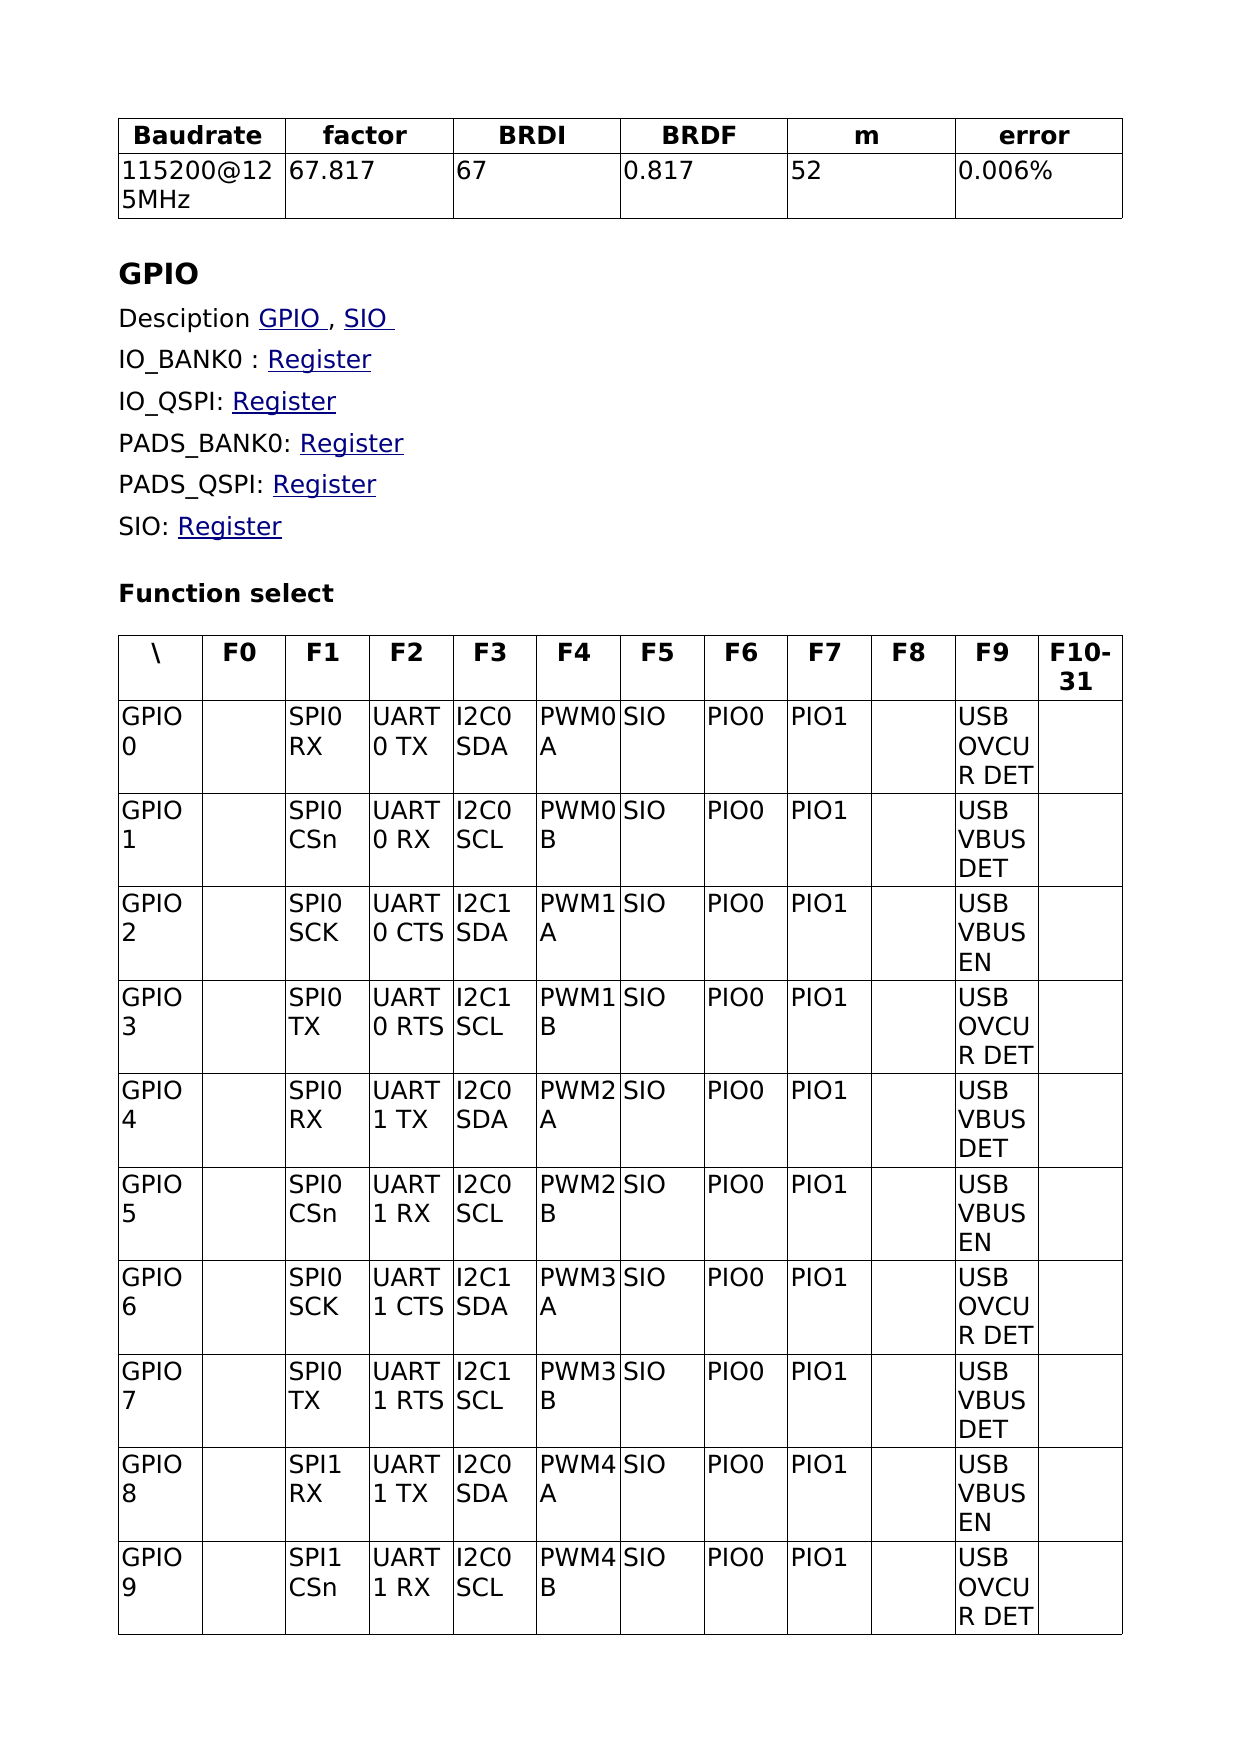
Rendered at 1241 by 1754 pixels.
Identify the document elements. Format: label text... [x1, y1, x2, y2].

table_cell PWM3 B [537, 1355, 620, 1447]
table_header F0 [203, 636, 285, 699]
table_cell UART1 TX [370, 1074, 453, 1167]
table_header F2 [370, 636, 453, 699]
table_cell PWM4 A [537, 1448, 620, 1541]
table_cell UART1 RX [370, 1168, 453, 1260]
table_cell [872, 1074, 955, 1167]
table_cell UART1 TX [370, 1448, 453, 1541]
table_header F10-31 [1039, 636, 1122, 699]
table_cell [203, 794, 285, 886]
subtitle Function select [118, 579, 1122, 608]
table_header m [788, 119, 955, 153]
table_cell SPI0 SCK [286, 1261, 369, 1354]
table_cell I2C0 SDA [454, 1448, 536, 1541]
table_cell [872, 1355, 955, 1447]
table_header F7 [788, 636, 871, 699]
table_cell PIO0 [705, 701, 787, 793]
table_cell USB OVCUR DET [956, 701, 1038, 793]
table_cell PIO1 [788, 1261, 871, 1354]
table_cell PIO0 [705, 1355, 787, 1447]
table_cell GPIO 1 [119, 794, 202, 886]
table_cell PWM2 A [537, 1074, 620, 1167]
text PADS_QSPI: Register [118, 471, 1122, 500]
table_cell GPIO 9 [119, 1542, 202, 1634]
table_cell I2C1 SDA [454, 887, 536, 980]
table_cell GPIO 7 [119, 1355, 202, 1447]
table_cell [872, 701, 955, 793]
table_cell 0.006% [956, 154, 1122, 217]
text IO_BANK0 : Register [118, 346, 1122, 375]
table_cell [872, 1261, 955, 1354]
table_cell GPIO 3 [119, 981, 202, 1073]
table_cell [203, 887, 285, 980]
table_cell [1039, 1355, 1122, 1447]
table_header error [956, 119, 1122, 153]
table_cell GPIO 6 [119, 1261, 202, 1354]
table_cell [1039, 701, 1122, 793]
table_cell USB VBUS DET [956, 1074, 1038, 1167]
table_header F9 [956, 636, 1038, 699]
table_cell I2C1 SCL [454, 1355, 536, 1447]
table_cell PWM2 B [537, 1168, 620, 1260]
table_cell UART1 RTS [370, 1355, 453, 1447]
table_cell PIO1 [788, 887, 871, 980]
table_cell PWM4 B [537, 1542, 620, 1634]
table_cell UART0 RX [370, 794, 453, 886]
table_cell I2C1 SDA [454, 1261, 536, 1354]
table_cell PIO0 [705, 981, 787, 1073]
table_cell [1039, 981, 1122, 1073]
table_cell USB VBUS DET [956, 794, 1038, 886]
table_header factor [286, 119, 453, 153]
table_cell SPI0 SCK [286, 887, 369, 980]
table_cell I2C0 SCL [454, 1168, 536, 1260]
table_header BRDF [621, 119, 787, 153]
table_cell PWM1 A [537, 887, 620, 980]
table_cell USB OVCUR DET [956, 981, 1038, 1073]
table_cell SPI0 TX [286, 1355, 369, 1447]
table_cell PIO0 [705, 794, 787, 886]
table_cell PIO1 [788, 1355, 871, 1447]
table_cell PWM0 B [537, 794, 620, 886]
table_cell [1039, 887, 1122, 980]
table_cell GPIO 5 [119, 1168, 202, 1260]
table_cell [1039, 1074, 1122, 1167]
table_cell USB VBUS EN [956, 1448, 1038, 1541]
table_cell PWM0 A [537, 701, 620, 793]
table_cell UART1 RX [370, 1542, 453, 1634]
table_cell [1039, 1261, 1122, 1354]
table_cell SPI0 TX [286, 981, 369, 1073]
table_header BRDI [454, 119, 620, 153]
table_cell [872, 1542, 955, 1634]
text IO_QSPI: Register [118, 387, 1122, 416]
table_cell USB VBUS EN [956, 887, 1038, 980]
table_cell [872, 981, 955, 1073]
table_cell GPIO 8 [119, 1448, 202, 1541]
table_cell [203, 1355, 285, 1447]
table_cell SPI0 CSn [286, 1168, 369, 1260]
table_cell PWM3 A [537, 1261, 620, 1354]
table_cell SIO [621, 1261, 704, 1354]
table_cell [203, 1448, 285, 1541]
table_cell PIO0 [705, 1074, 787, 1167]
table_cell PIO0 [705, 1448, 787, 1541]
text SIO: Register [118, 512, 1122, 541]
table_cell [203, 701, 285, 793]
table_cell [1039, 1448, 1122, 1541]
table_cell [872, 794, 955, 886]
table_header F6 [705, 636, 787, 699]
table_cell USB VBUS EN [956, 1168, 1038, 1260]
table_cell PIO0 [705, 1168, 787, 1260]
table_cell UART0 CTS [370, 887, 453, 980]
table_cell I2C0 SCL [454, 794, 536, 886]
table_cell USB OVCUR DET [956, 1542, 1038, 1634]
table_cell I2C0 SDA [454, 701, 536, 793]
table_cell GPIO 2 [119, 887, 202, 980]
table_cell [872, 1168, 955, 1260]
table_cell [872, 1448, 955, 1541]
table_header F5 [621, 636, 704, 699]
table_cell I2C1 SCL [454, 981, 536, 1073]
table_cell 67.817 [286, 154, 453, 217]
text PADS_BANK0: Register [118, 429, 1122, 458]
table_cell USB OVCUR DET [956, 1261, 1038, 1354]
table_cell PIO1 [788, 1542, 871, 1634]
table_cell SIO [621, 887, 704, 980]
table_header F8 [872, 636, 955, 699]
table_cell SIO [621, 794, 704, 886]
table_cell GPIO 4 [119, 1074, 202, 1167]
table_cell PIO1 [788, 701, 871, 793]
table_header F1 [286, 636, 369, 699]
table_cell [203, 1168, 285, 1260]
table_cell PIO1 [788, 981, 871, 1073]
table_cell I2C0 SCL [454, 1542, 536, 1634]
table_cell [872, 887, 955, 980]
table_cell PIO1 [788, 1074, 871, 1167]
table_cell [1039, 1542, 1122, 1634]
table_cell SIO [621, 701, 704, 793]
table_cell SPI0 CSn [286, 794, 369, 886]
table_header Baudrate [119, 119, 285, 153]
table_cell [1039, 1168, 1122, 1260]
table_cell SIO [621, 1448, 704, 1541]
table_cell [203, 1074, 285, 1167]
table_cell [203, 981, 285, 1073]
table_cell SIO [621, 1355, 704, 1447]
table_cell 115200@125MHz [119, 154, 285, 217]
subtitle GPIO [118, 257, 1122, 291]
table_cell SIO [621, 981, 704, 1073]
table_cell SIO [621, 1542, 704, 1634]
table_cell USB VBUS DET [956, 1355, 1038, 1447]
table_cell PIO1 [788, 1168, 871, 1260]
table_header F3 [454, 636, 536, 699]
table_cell SPI0 RX [286, 701, 369, 793]
table_cell [1039, 794, 1122, 886]
table_header F4 [537, 636, 620, 699]
table_cell PIO0 [705, 1261, 787, 1354]
table_cell UART1 CTS [370, 1261, 453, 1354]
table_header \ [119, 636, 202, 699]
table_cell SIO [621, 1074, 704, 1167]
table_cell 52 [788, 154, 955, 217]
table_cell PWM1 B [537, 981, 620, 1073]
table_cell UART0 RTS [370, 981, 453, 1073]
table_cell SPI1 CSn [286, 1542, 369, 1634]
table_cell SPI1 RX [286, 1448, 369, 1541]
table_cell I2C0 SDA [454, 1074, 536, 1167]
table_cell [203, 1542, 285, 1634]
table_cell PIO0 [705, 1542, 787, 1634]
table_cell 67 [454, 154, 620, 217]
table_cell [203, 1261, 285, 1354]
table_cell SPI0 RX [286, 1074, 369, 1167]
table_cell PIO1 [788, 794, 871, 886]
table_cell PIO1 [788, 1448, 871, 1541]
table_cell GPIO 0 [119, 701, 202, 793]
text Desciption GPIO , SIO [118, 304, 1122, 333]
table_cell SIO [621, 1168, 704, 1260]
table_cell PIO0 [705, 887, 787, 980]
table_cell UART0 TX [370, 701, 453, 793]
table_cell 0.817 [621, 154, 787, 217]
